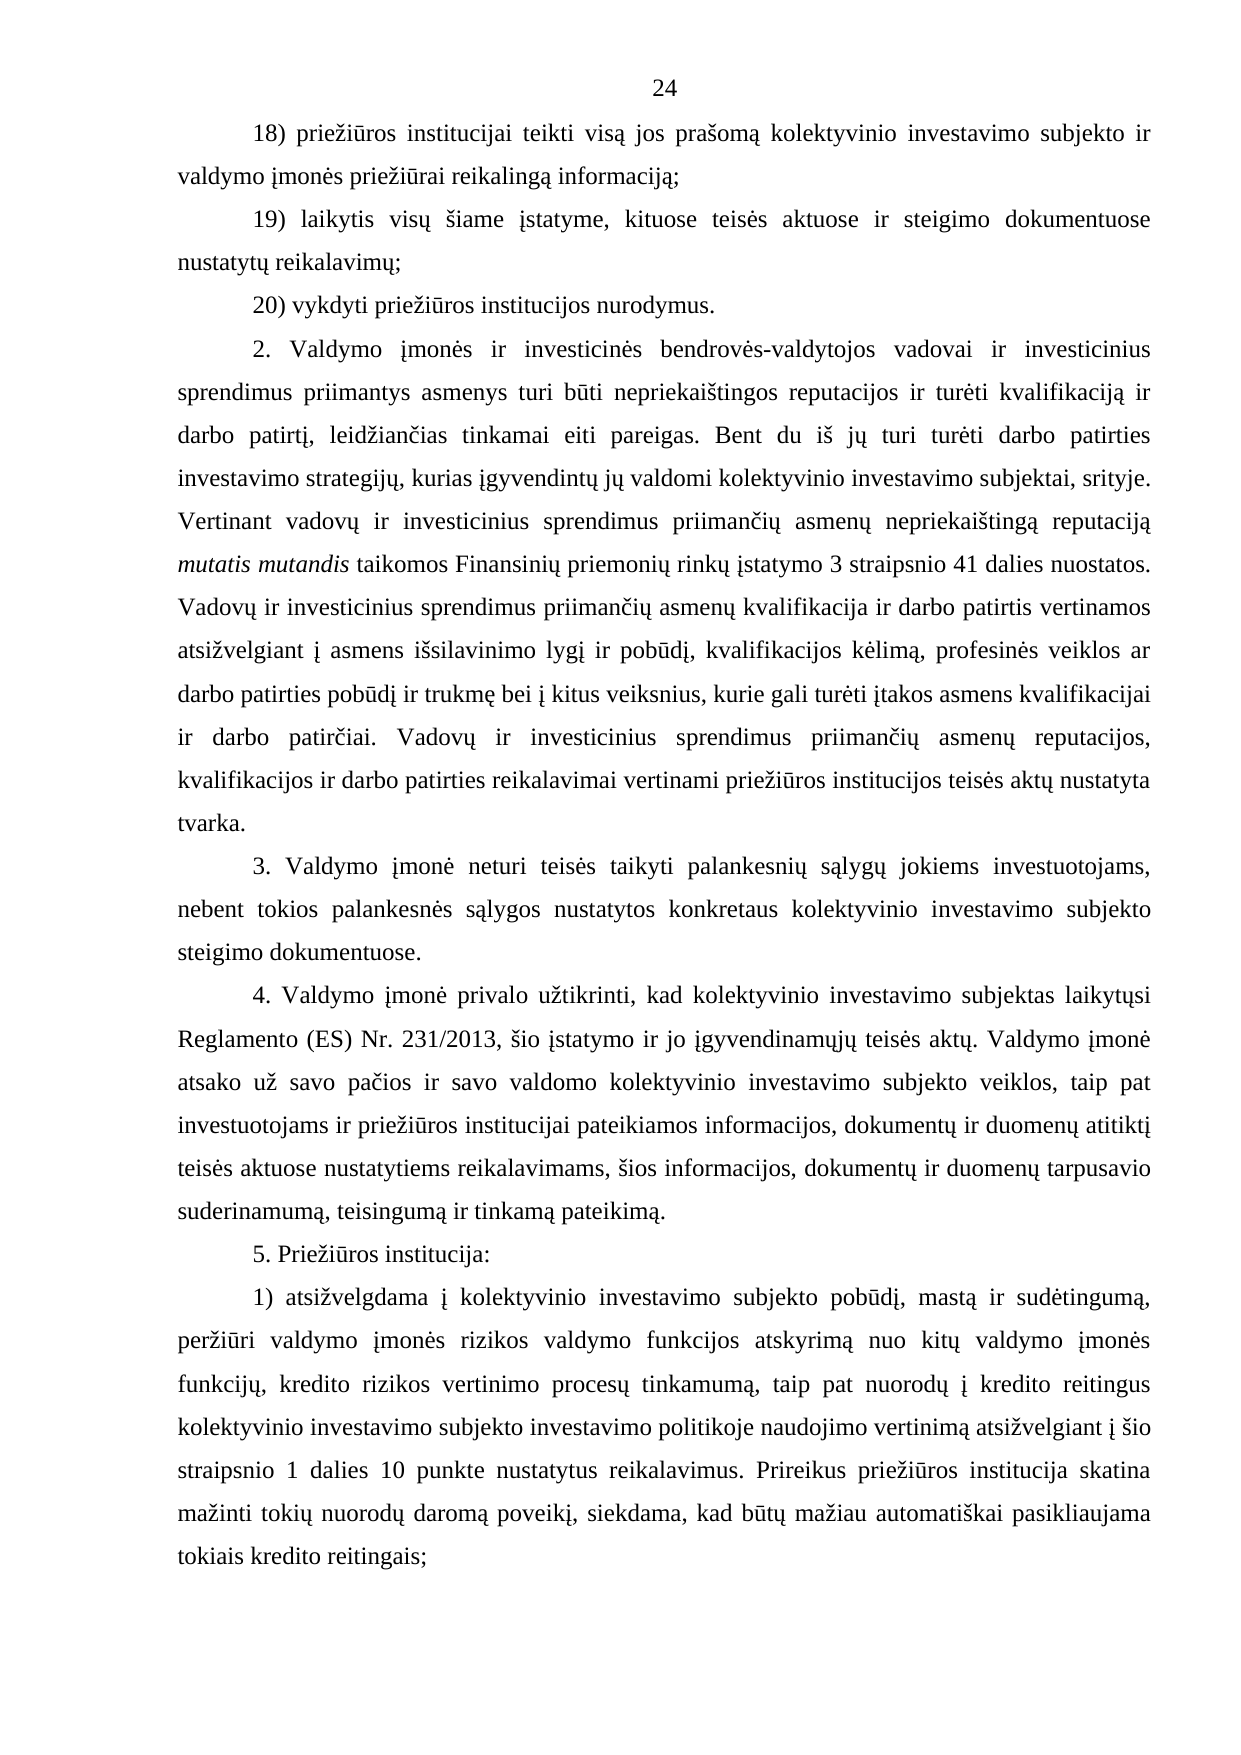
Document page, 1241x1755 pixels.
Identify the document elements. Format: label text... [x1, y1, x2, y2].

text 19) laikytis visų šiame įstatyme, kituose teisės aktuose ir steigimo dokumentuose nustatytų reikalavimų; [177, 204, 1152, 276]
text 18) priežiūros institucijai teikti visą jos prašomą kolektyvinio investavimo subjekto ir valdymo įmonės priežiūrai reikalingą informaciją; [177, 118, 1152, 190]
text 20) vykdyti priežiūros institucijos nurodymus. [177, 291, 1152, 319]
text 1) atsižvelgdama į kolektyvinio investavimo subjekto pobūdį, mastą ir sudėtingumą, peržiūri valdymo įmonės rizikos valdymo funkcijos atskyrimą nuo kitų valdymo įmonės funkcijų, kredito rizikos vertinimo procesų tinkamumą, taip pat nuorodų į kredito reitingus kolektyvinio investavimo subjekto investavimo politikoje naudojimo vertinimą atsižvelgiant į šio straipsnio 1 dalies 10 punkte nustatytus reikalavimus. Prireikus priežiūros institucija skatina mažinti tokių nuorodų daromą poveikį, siekdama, kad būtų mažiau automatiškai pasikliaujama tokiais kredito reitingais; [177, 1282, 1152, 1570]
text 4. Valdymo įmonė privalo užtikrinti, kad kolektyvinio investavimo subjektas laikytųsi Reglamento (ES) Nr. 231/2013, šio įstatymo ir jo įgyvendinamųjų teisės aktų. Valdymo įmonė atsako už savo pačios ir savo valdomo kolektyvinio investavimo subjekto veiklos, taip pat investuotojams ir priežiūros institucijai pateikiamos informacijos, dokumentų ir duomenų atitiktį teisės aktuose nustatytiems reikalavimams, šios informacijos, dokumentų ir duomenų tarpusavio suderinamumą, teisingumą ir tinkamą pateikimą. [177, 981, 1152, 1225]
text 2. Valdymo įmonės ir investicinės bendrovės-valdytojos vadovai ir investicinius sprendimus priimantys asmenys turi būti nepriekaištingos reputacijos ir turėti kvalifikaciją ir darbo patirtį, leidžiančias tinkamai eiti pareigas. Bent du iš jų turi turėti darbo patirties investavimo strategijų, kurias įgyvendintų jų valdomi kolektyvinio investavimo subjektai, srityje. Vertinant vadovų ir investicinius sprendimus priimančių asmenų nepriekaištingą reputaciją mutatis mutandis taikomos Finansinių priemonių rinkų įstatymo 3 straipsnio 41 dalies nuostatos. Vadovų ir investicinius sprendimus priimančių asmenų kvalifikacija ir darbo patirtis vertinamos atsižvelgiant į asmens išsilavinimo lygį ir pobūdį, kvalifikacijos kėlimą, profesinės veiklos ar darbo patirties pobūdį ir trukmę bei į kitus veiksnius, kurie gali turėti įtakos asmens kvalifikacijai ir darbo patirčiai. Vadovų ir investicinius sprendimus priimančių asmenų reputacijos, kvalifikacijos ir darbo patirties reikalavimai vertinami priežiūros institucijos teisės aktų nustatyta tvarka. [177, 334, 1152, 837]
text 5. Priežiūros institucija: [177, 1239, 1152, 1268]
text 3. Valdymo įmonė neturi teisės taikyti palankesnių sąlygų jokiems investuotojams, nebent tokios palankesnės sąlygos nustatytos konkretaus kolektyvinio investavimo subjekto steigimo dokumentuose. [177, 851, 1152, 966]
